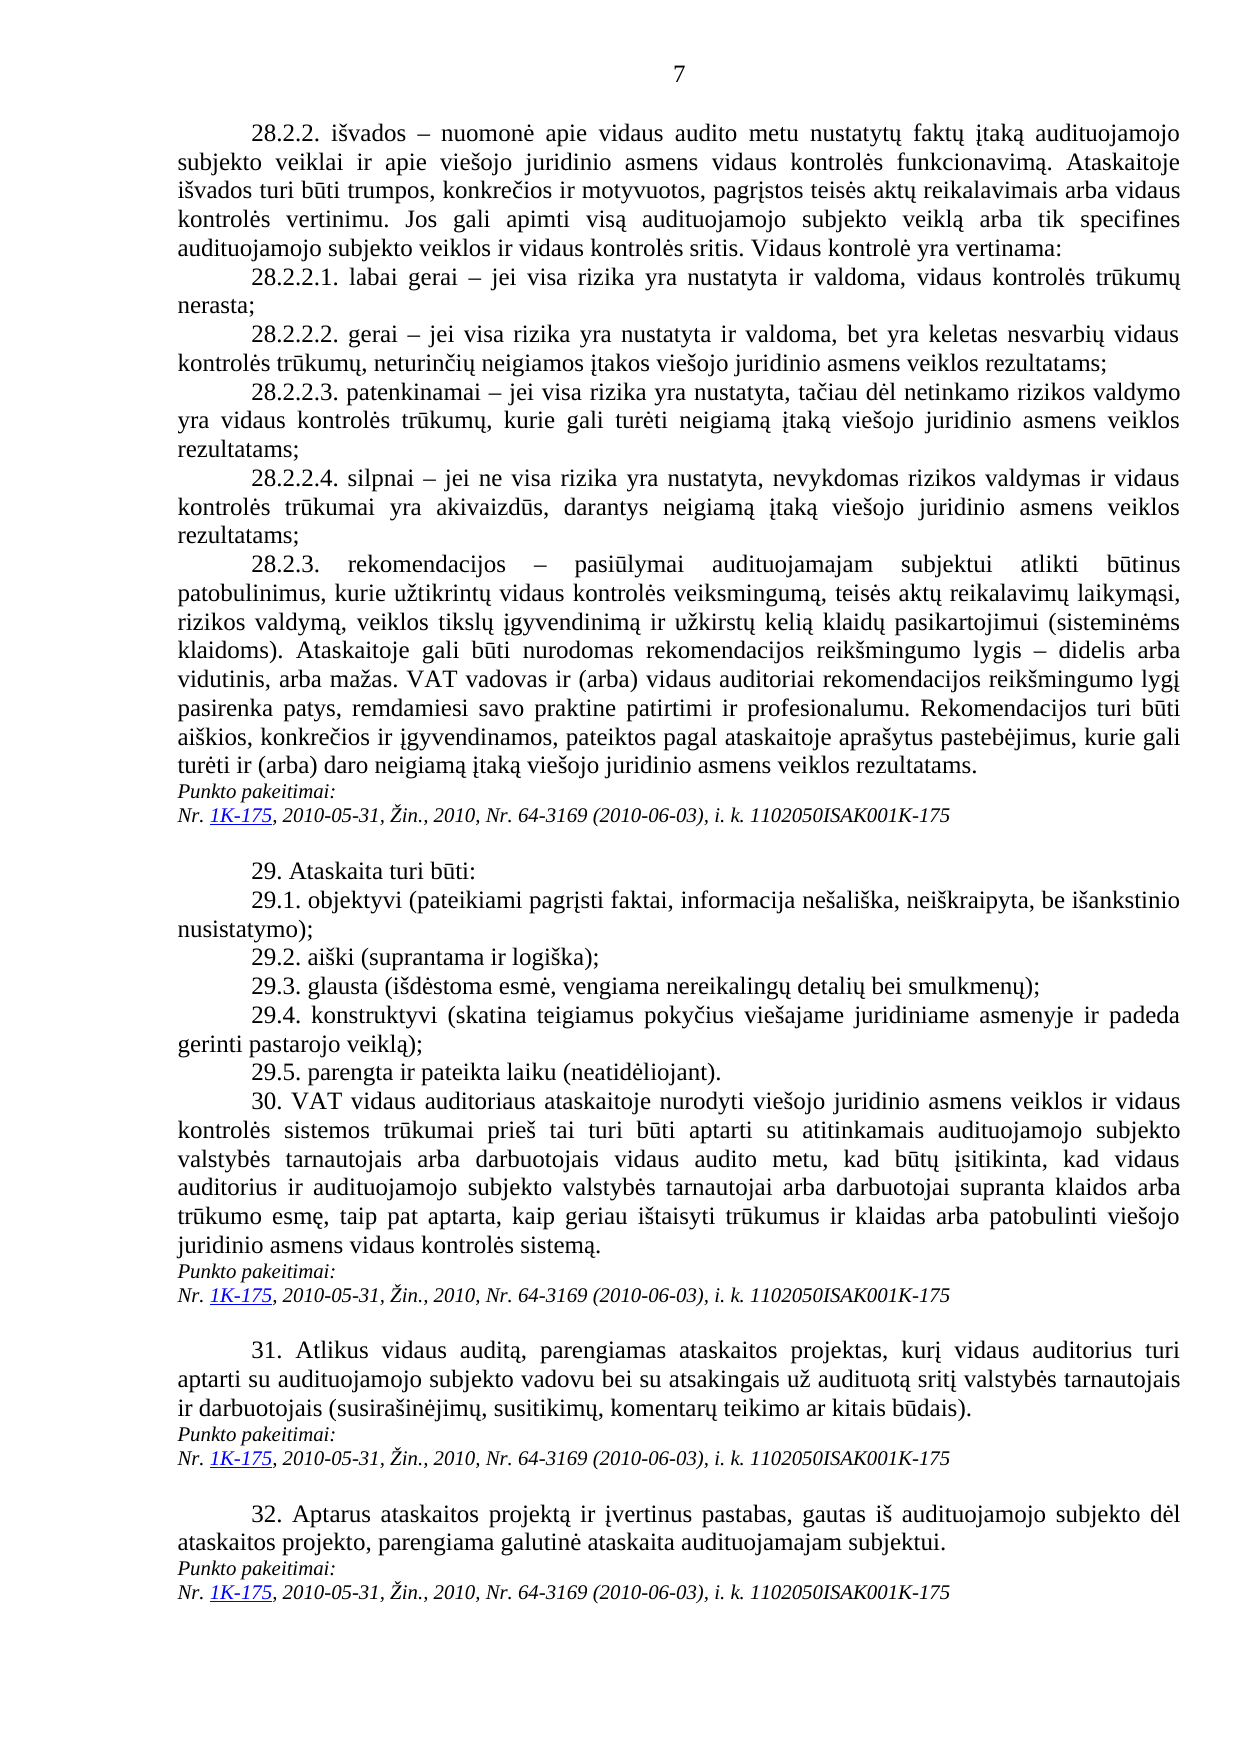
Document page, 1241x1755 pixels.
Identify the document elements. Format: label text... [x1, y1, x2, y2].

text 29.3. glausta (išdėstoma esmė, vengiama nereikalingų detalių bei smulkmenų); [177, 971, 1181, 1000]
text Nr. 1K-175, 2010-05-31, Žin., 2010, Nr. 64-3169 (2010-06-03), i. k. 1102050ISAK001K-175 [177, 1283, 1181, 1307]
text 29. Ataskaita turi būti: [177, 856, 1181, 885]
text 29.4. konstruktyvi (skatina teigiamus pokyčius viešajame juridiniame asmenyje ir padeda gerinti pastarojo veiklą); [177, 1000, 1181, 1057]
text Punkto pakeitimai: [177, 1556, 1181, 1580]
text 29.2. aiški (suprantama ir logiška); [177, 942, 1181, 971]
text 29.5. parengta ir pateikta laiku (neatidėliojant). [177, 1057, 1181, 1086]
text 29.1. objektyvi (pateikiami pagrįsti faktai, informacija nešališka, neiškraipyta, be išankstinio nusistatymo); [177, 885, 1181, 942]
text 28.2.3. rekomendacijos – pasiūlymai audituojamajam subjektui atlikti būtinus patobulinimus, kurie užtikrintų vidaus kontrolės veiksmingumą, teisės aktų reikalavimų laikymąsi, rizikos valdymą, veiklos tikslų įgyvendinimą ir užkirstų kelią klaidų pasikartojimui (sisteminėms klaidoms). Ataskaitoje gali būti nurodomas rekomendacijos reikšmingumo lygis – didelis arba vidutinis, arba mažas. VAT vadovas ir (arba) vidaus auditoriai rekomendacijos reikšmingumo lygį pasirenka patys, remdamiesi savo praktine patirtimi ir profesionalumu. Rekomendacijos turi būti aiškios, konkrečios ir įgyvendinamos, pateiktos pagal ataskaitoje aprašytus pastebėjimus, kurie gali turėti ir (arba) daro neigiamą įtaką viešojo juridinio asmens veiklos rezultatams. [177, 549, 1181, 779]
text Punkto pakeitimai: [177, 779, 1181, 803]
text 30. VAT vidaus auditoriaus ataskaitoje nurodyti viešojo juridinio asmens veiklos ir vidaus kontrolės sistemos trūkumai prieš tai turi būti aptarti su atitinkamais audituojamojo subjekto valstybės tarnautojais arba darbuotojais vidaus audito metu, kad būtų įsitikinta, kad vidaus auditorius ir audituojamojo subjekto valstybės tarnautojai arba darbuotojai supranta klaidos arba trūkumo esmę, taip pat aptarta, kaip geriau ištaisyti trūkumus ir klaidas arba patobulinti viešojo juridinio asmens vidaus kontrolės sistemą. [177, 1086, 1181, 1259]
text 28.2.2.1. labai gerai – jei visa rizika yra nustatyta ir valdoma, vidaus kontrolės trūkumų nerasta; [177, 262, 1181, 319]
text 28.2.2.4. silpnai – jei ne visa rizika yra nustatyta, nevykdomas rizikos valdymas ir vidaus kontrolės trūkumai yra akivaizdūs, darantys neigiamą įtaką viešojo juridinio asmens veiklos rezultatams; [177, 463, 1181, 549]
text Punkto pakeitimai: [177, 1259, 1181, 1283]
text 28.2.2.3. patenkinamai – jei visa rizika yra nustatyta, tačiau dėl netinkamo rizikos valdymo yra vidaus kontrolės trūkumų, kurie gali turėti neigiamą įtaką viešojo juridinio asmens veiklos rezultatams; [177, 377, 1181, 463]
text 28.2.2.2. gerai – jei visa rizika yra nustatyta ir valdoma, bet yra keletas nesvarbių vidaus kontrolės trūkumų, neturinčių neigiamos įtakos viešojo juridinio asmens veiklos rezultatams; [177, 319, 1181, 377]
text 31. Atlikus vidaus auditą, parengiamas ataskaitos projektas, kurį vidaus auditorius turi aptarti su audituojamojo subjekto vadovu bei su atsakingais už audituotą sritį valstybės tarnautojais ir darbuotojais (susirašinėjimų, susitikimų, komentarų teikimo ar kitais būdais). [177, 1336, 1181, 1422]
text Punkto pakeitimai: [177, 1422, 1181, 1446]
text Nr. 1K-175, 2010-05-31, Žin., 2010, Nr. 64-3169 (2010-06-03), i. k. 1102050ISAK001K-175 [177, 1580, 1181, 1604]
text Nr. 1K-175, 2010-05-31, Žin., 2010, Nr. 64-3169 (2010-06-03), i. k. 1102050ISAK001K-175 [177, 803, 1181, 827]
text 28.2.2. išvados – nuomonė apie vidaus audito metu nustatytų faktų įtaką audituojamojo subjekto veiklai ir apie viešojo juridinio asmens vidaus kontrolės funkcionavimą. Ataskaitoje išvados turi būti trumpos, konkrečios ir motyvuotos, pagrįstos teisės aktų reikalavimais arba vidaus kontrolės vertinimu. Jos gali apimti visą audituojamojo subjekto veiklą arba tik specifines audituojamojo subjekto veiklos ir vidaus kontrolės sritis. Vidaus kontrolė yra vertinama: [177, 118, 1181, 262]
text 32. Aptarus ataskaitos projektą ir įvertinus pastabas, gautas iš audituojamojo subjekto dėl ataskaitos projekto, parengiama galutinė ataskaita audituojamajam subjektui. [177, 1499, 1181, 1556]
text Nr. 1K-175, 2010-05-31, Žin., 2010, Nr. 64-3169 (2010-06-03), i. k. 1102050ISAK001K-175 [177, 1446, 1181, 1470]
